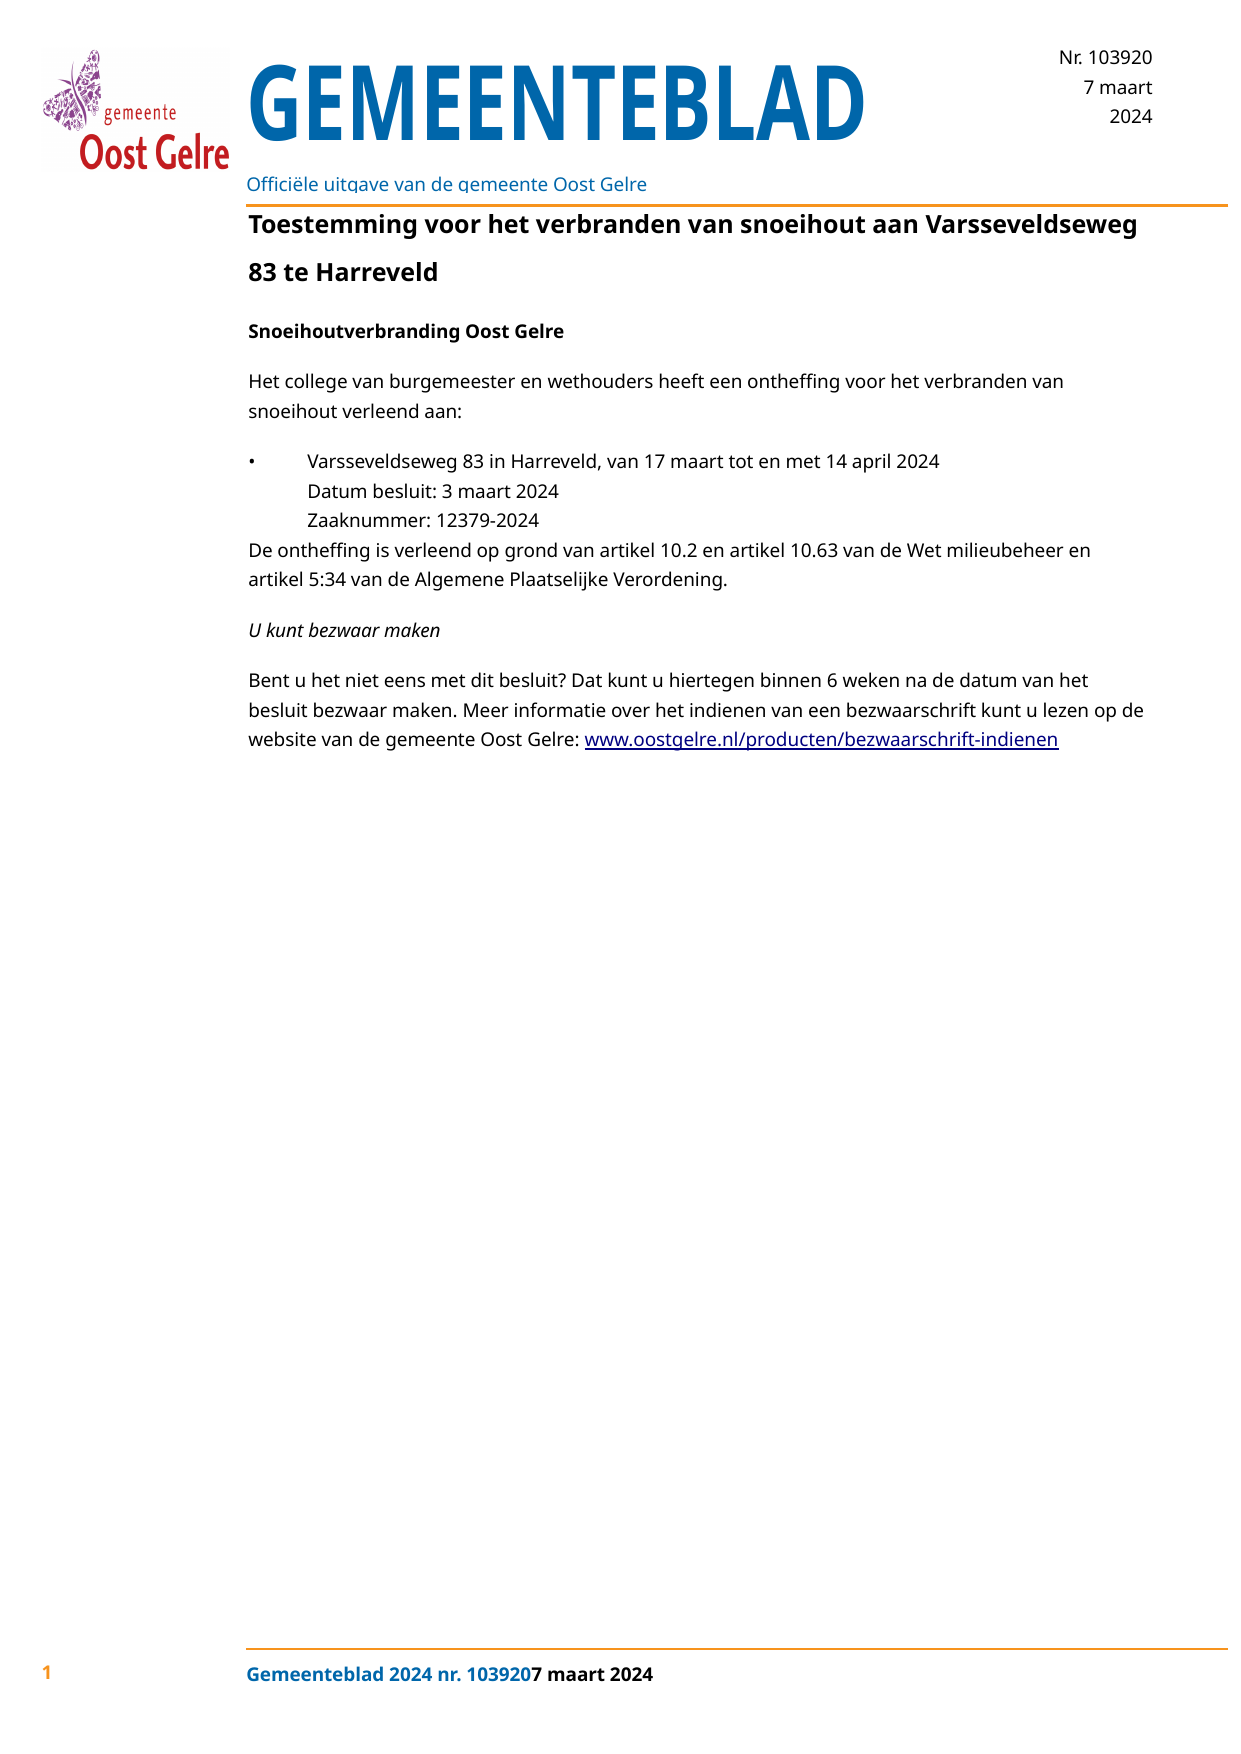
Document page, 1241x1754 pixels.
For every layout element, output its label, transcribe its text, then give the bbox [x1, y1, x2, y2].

text Snoeihoutverbranding Oost Gelre [248, 318, 1152, 344]
text Het college van burgemeester en wethouders heeft een ontheffing voor het verbranden van snoeihout verleend aan: [248, 368, 1152, 424]
list Zaaknummer: 12379-2024 [248, 507, 1152, 533]
text Toestemming voor het verbranden van snoeihout aan Varsseveldseweg 83 te Harreveld [248, 207, 1152, 288]
list Varsseveldseweg 83 in Harreveld, van 17 maart tot en met 14 april 2024 [248, 448, 1152, 474]
list Datum besluit: 3 maart 2024 [248, 478, 1152, 504]
text De ontheffing is verleend op grond van artikel 10.2 en artikel 10.63 van de Wet milieubeheer en artikel 5:34 van de Algemene Plaatselijke Verordening. [248, 537, 1152, 592]
text U kunt bezwaar maken [248, 617, 1152, 643]
picture [41, 47, 231, 172]
text Bent u het niet eens met dit besluit? Dat kunt u hiertegen binnen 6 weken na de datum van het besluit bezwaar maken. Meer informatie over het indienen van een bezwaarschrift kunt u lezen op de website van de gemeente Oost Gelre: www.oostgelre.nl/producten/bezwaarschrift-indienen [248, 667, 1152, 752]
